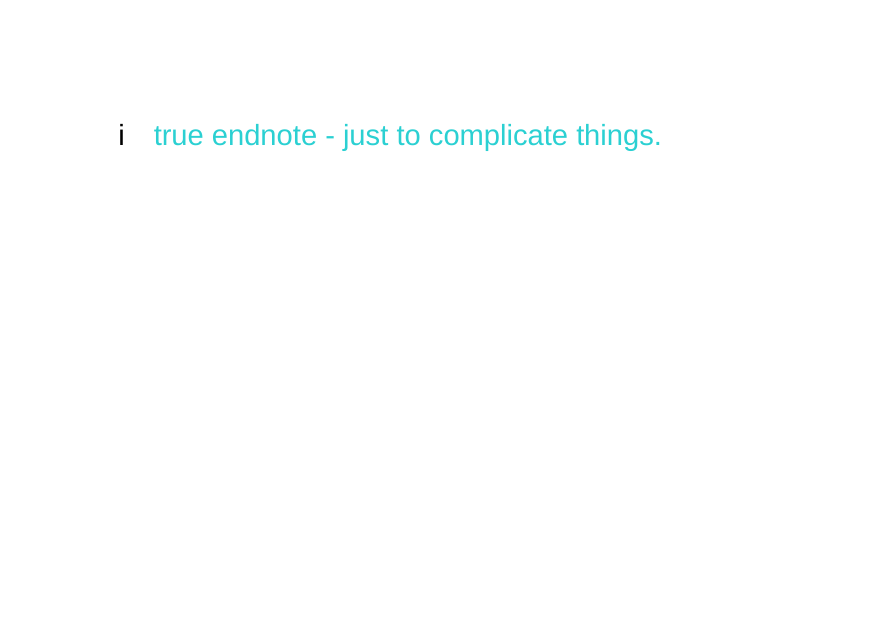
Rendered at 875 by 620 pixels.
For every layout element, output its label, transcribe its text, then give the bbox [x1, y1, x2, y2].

list true endnote - just to complicate things. [118, 118, 756, 152]
